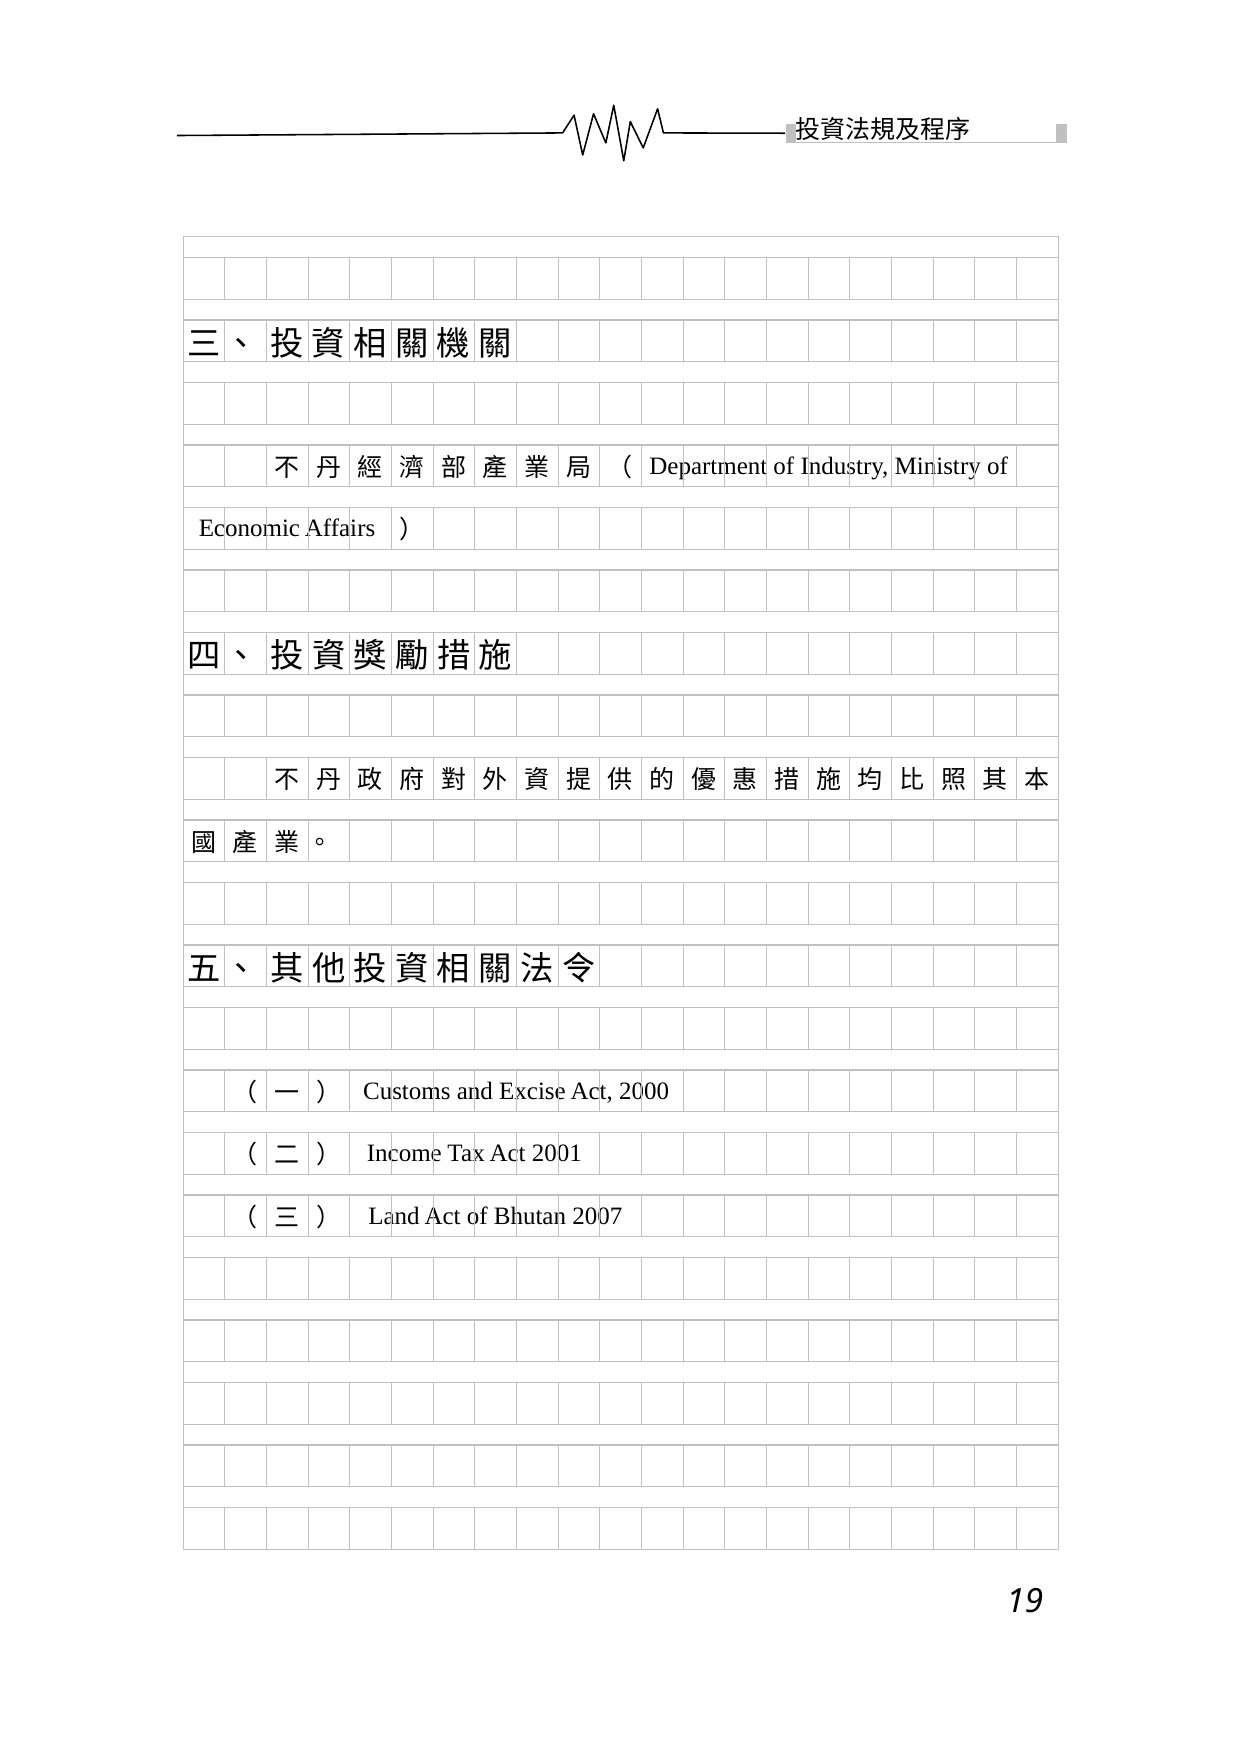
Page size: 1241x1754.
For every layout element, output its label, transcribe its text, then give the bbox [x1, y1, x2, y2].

text （三）Land Act of Bhutan 2007 [684, 1196, 724, 1236]
text （三）Land Act of Bhutan 2007 [309, 1196, 349, 1236]
text （三）Land Act of Bhutan 2007 [207, 1196, 224, 1236]
text 不丹經濟部產業局（Department of Industry, Ministry of Economic Affairs） [725, 446, 766, 486]
text （一）Customs and Excise Act, 2000 [600, 1071, 641, 1111]
text 不丹政府對外資提供的優惠措施均比照其本國產業。 [975, 821, 1016, 861]
text （二）Income Tax Act 2001 [684, 1133, 724, 1174]
text 不丹政府對外資提供的優惠措施均比照其本國產業。 [517, 821, 558, 861]
text 不丹政府對外資提供的優惠措施均比照其本國產業。 [350, 758, 391, 799]
text 不丹政府對外資提供的優惠措施均比照其本國產業。 [392, 758, 433, 799]
text 不丹經濟部產業局（Department of Industry, Ministry of Economic Affairs） [767, 508, 808, 549]
text [767, 946, 808, 986]
text 不丹政府對外資提供的優惠措施均比照其本國產業。 [725, 758, 766, 799]
text 不丹政府對外資提供的優惠措施均比照其本國產業。 [184, 821, 224, 861]
text 五 [184, 946, 224, 986]
text （二）Income Tax Act 2001 [975, 1133, 1016, 1174]
text 不丹政府對外資提供的優惠措施均比照其本國產業。 [892, 758, 933, 799]
text 不丹經濟部產業局（Department of Industry, Ministry of Economic Affairs） [434, 508, 474, 549]
text （一）Customs and Excise Act, 2000 [207, 1050, 1058, 1069]
text 三、投資相關機關 [225, 321, 266, 361]
text （一）Customs and Excise Act, 2000 [475, 1071, 516, 1111]
text （三）Land Act of Bhutan 2007 [559, 1196, 599, 1236]
text （二）Income Tax Act 2001 [725, 1133, 766, 1174]
text [934, 633, 974, 674]
text （二）Income Tax Act 2001 [892, 1133, 933, 1174]
text （一）Customs and Excise Act, 2000 [309, 1071, 349, 1111]
text （三）Land Act of Bhutan 2007 [767, 1196, 808, 1236]
text （一）Customs and Excise Act, 2000 [559, 1071, 599, 1111]
text 不丹政府對外資提供的優惠措施均比照其本國產業。 [934, 758, 974, 799]
text 三、投資相關機關 [809, 321, 849, 361]
text [1017, 633, 1058, 674]
text （三）Land Act of Bhutan 2007 [850, 1196, 891, 1236]
text 三、投資相關機關 [850, 321, 891, 361]
text 三、投資相關機關 [517, 321, 558, 361]
text 不丹政府對外資提供的優惠措施均比照其本國產業。 [892, 821, 933, 861]
text [809, 633, 849, 674]
text 不丹經濟部產業局（Department of Industry, Ministry of Economic Affairs） [809, 446, 849, 486]
text 不丹政府對外資提供的優惠措施均比照其本國產業。 [684, 758, 724, 799]
text 不丹經濟部產業局（Department of Industry, Ministry of Economic Affairs） [350, 508, 391, 549]
text 三、投資相關機關 [559, 321, 599, 361]
text 三、投資相關機關 [475, 321, 516, 361]
text [934, 946, 974, 986]
text （三）Land Act of Bhutan 2007 [392, 1196, 433, 1236]
text 不丹經濟部產業局（Department of Industry, Ministry of Economic Affairs） [850, 508, 891, 549]
text （二）Income Tax Act 2001 [225, 1133, 266, 1174]
text 不丹經濟部產業局（Department of Industry, Ministry of Economic Affairs） [559, 446, 599, 486]
text [725, 633, 766, 674]
text （二）Income Tax Act 2001 [267, 1133, 308, 1174]
text 不丹經濟部產業局（Department of Industry, Ministry of Economic Affairs） [975, 446, 1016, 486]
text （二）Income Tax Act 2001 [517, 1133, 558, 1174]
text [600, 946, 641, 986]
text 不丹政府對外資提供的優惠措施均比照其本國產業。 [934, 821, 974, 861]
text 不丹政府對外資提供的優惠措施均比照其本國產業。 [642, 821, 683, 861]
text （一）Customs and Excise Act, 2000 [934, 1071, 974, 1111]
text 不丹政府對外資提供的優惠措施均比照其本國產業。 [434, 821, 474, 861]
text 不丹經濟部產業局（Department of Industry, Ministry of Economic Affairs） [1017, 446, 1058, 486]
text 不丹政府對外資提供的優惠措施均比照其本國產業。 [392, 821, 433, 861]
text 不丹政府對外資提供的優惠措施均比照其本國產業。 [1017, 821, 1058, 861]
text （一）Customs and Excise Act, 2000 [225, 1071, 266, 1111]
text （二）Income Tax Act 2001 [434, 1133, 474, 1174]
text 施 [475, 633, 516, 674]
text 不丹政府對外資提供的優惠措施均比照其本國產業。 [850, 758, 891, 799]
text 、 [225, 946, 266, 986]
text 勵 [392, 633, 433, 674]
text （三）Land Act of Bhutan 2007 [934, 1196, 974, 1236]
text 三、投資相關機關 [934, 321, 974, 361]
text （二）Income Tax Act 2001 [1017, 1133, 1058, 1174]
text （二）Income Tax Act 2001 [350, 1133, 391, 1174]
text 三、投資相關機關 [767, 321, 808, 361]
text 不丹經濟部產業局（Department of Industry, Ministry of Economic Affairs） [184, 508, 224, 549]
text 三、投資相關機關 [267, 321, 308, 361]
text 不丹經濟部產業局（Department of Industry, Ministry of Economic Affairs） [642, 508, 683, 549]
text 三、投資相關機關 [892, 321, 933, 361]
text （一）Customs and Excise Act, 2000 [850, 1071, 891, 1111]
text 不丹政府對外資提供的優惠措施均比照其本國產業。 [225, 758, 266, 799]
text 不丹經濟部產業局（Department of Industry, Ministry of Economic Affairs） [225, 446, 266, 486]
text （三）Land Act of Bhutan 2007 [809, 1196, 849, 1236]
text 不丹經濟部產業局（Department of Industry, Ministry of Economic Affairs） [434, 446, 474, 486]
text 不丹政府對外資提供的優惠措施均比照其本國產業。 [184, 737, 1058, 757]
text 關 [475, 946, 516, 986]
text （三）Land Act of Bhutan 2007 [975, 1196, 1016, 1236]
text 三、投資相關機關 [642, 321, 683, 361]
text [184, 612, 1058, 632]
text （二）Income Tax Act 2001 [207, 1133, 224, 1174]
text 不丹經濟部產業局（Department of Industry, Ministry of Economic Affairs） [892, 446, 933, 486]
text 不丹經濟部產業局（Department of Industry, Ministry of Economic Affairs） [267, 508, 308, 549]
text （一）Customs and Excise Act, 2000 [684, 1071, 724, 1111]
text 不丹經濟部產業局（Department of Industry, Ministry of Economic Affairs） [559, 508, 599, 549]
text [892, 946, 933, 986]
text [684, 633, 724, 674]
text 不丹經濟部產業局（Department of Industry, Ministry of Economic Affairs） [767, 446, 808, 486]
text 不丹經濟部產業局（Department of Industry, Ministry of Economic Affairs） [934, 508, 974, 549]
text 法 [517, 946, 558, 986]
text 三、投資相關機關 [309, 321, 349, 361]
text [642, 633, 683, 674]
text （一）Customs and Excise Act, 2000 [725, 1071, 766, 1111]
text 不丹經濟部產業局（Department of Industry, Ministry of Economic Affairs） [684, 446, 724, 486]
text 令 [559, 946, 599, 986]
text （三）Land Act of Bhutan 2007 [517, 1196, 558, 1236]
text （三）Land Act of Bhutan 2007 [434, 1196, 474, 1236]
text （二）Income Tax Act 2001 [934, 1133, 974, 1174]
text （二）Income Tax Act 2001 [850, 1133, 891, 1174]
text 措 [434, 633, 474, 674]
text （一）Customs and Excise Act, 2000 [809, 1071, 849, 1111]
text [767, 633, 808, 674]
text （一）Customs and Excise Act, 2000 [642, 1071, 683, 1111]
text 不丹政府對外資提供的優惠措施均比照其本國產業。 [767, 821, 808, 861]
text 不丹政府對外資提供的優惠措施均比照其本國產業。 [184, 758, 224, 799]
text 不丹政府對外資提供的優惠措施均比照其本國產業。 [809, 758, 849, 799]
text 不丹經濟部產業局（Department of Industry, Ministry of Economic Affairs） [725, 508, 766, 549]
text 不丹經濟部產業局（Department of Industry, Ministry of Economic Affairs） [1017, 508, 1058, 549]
text 、 [225, 633, 266, 674]
text [725, 946, 766, 986]
text （二）Income Tax Act 2001 [809, 1133, 849, 1174]
text （三）Land Act of Bhutan 2007 [725, 1196, 766, 1236]
text [184, 925, 1058, 944]
text （一）Customs and Excise Act, 2000 [517, 1071, 558, 1111]
text 資 [392, 946, 433, 986]
text 不丹政府對外資提供的優惠措施均比照其本國產業。 [225, 821, 266, 861]
text （三）Land Act of Bhutan 2007 [475, 1196, 516, 1236]
text 不丹經濟部產業局（Department of Industry, Ministry of Economic Affairs） [225, 508, 266, 549]
text （一）Customs and Excise Act, 2000 [975, 1071, 1016, 1111]
text 不丹政府對外資提供的優惠措施均比照其本國產業。 [517, 758, 558, 799]
text 四 [184, 633, 224, 674]
text 不丹經濟部產業局（Department of Industry, Ministry of Economic Affairs） [309, 508, 349, 549]
text 三、投資相關機關 [1017, 321, 1058, 361]
text 不丹經濟部產業局（Department of Industry, Ministry of Economic Affairs） [642, 446, 683, 486]
text 不丹政府對外資提供的優惠措施均比照其本國產業。 [267, 758, 308, 799]
text [684, 946, 724, 986]
text （一）Customs and Excise Act, 2000 [267, 1071, 308, 1111]
text [517, 633, 558, 674]
text 不丹經濟部產業局（Department of Industry, Ministry of Economic Affairs） [934, 446, 974, 486]
text 不丹政府對外資提供的優惠措施均比照其本國產業。 [642, 758, 683, 799]
text 不丹經濟部產業局（Department of Industry, Ministry of Economic Affairs） [809, 508, 849, 549]
text 不丹經濟部產業局（Department of Industry, Ministry of Economic Affairs） [850, 446, 891, 486]
text （三）Land Act of Bhutan 2007 [1017, 1196, 1058, 1236]
text 不丹政府對外資提供的優惠措施均比照其本國產業。 [475, 821, 516, 861]
text 不丹經濟部產業局（Department of Industry, Ministry of Economic Affairs） [184, 487, 1058, 507]
text 資 [309, 633, 349, 674]
text （三）Land Act of Bhutan 2007 [350, 1196, 391, 1236]
text 不丹經濟部產業局（Department of Industry, Ministry of Economic Affairs） [600, 446, 641, 486]
text 不丹經濟部產業局（Department of Industry, Ministry of Economic Affairs） [392, 446, 433, 486]
text 三、投資相關機關 [600, 321, 641, 361]
text 不丹政府對外資提供的優惠措施均比照其本國產業。 [267, 821, 308, 861]
text （三）Land Act of Bhutan 2007 [892, 1196, 933, 1236]
text （二）Income Tax Act 2001 [559, 1133, 599, 1174]
text （三）Land Act of Bhutan 2007 [207, 1175, 1058, 1194]
text （二）Income Tax Act 2001 [767, 1133, 808, 1174]
text 不丹政府對外資提供的優惠措施均比照其本國產業。 [767, 758, 808, 799]
text 不丹政府對外資提供的優惠措施均比照其本國產業。 [975, 758, 1016, 799]
text （二）Income Tax Act 2001 [475, 1133, 516, 1174]
text （二）Income Tax Act 2001 [600, 1133, 641, 1174]
text 不丹經濟部產業局（Department of Industry, Ministry of Economic Affairs） [184, 425, 1058, 444]
text [642, 946, 683, 986]
text （一）Customs and Excise Act, 2000 [434, 1071, 474, 1111]
text 不丹經濟部產業局（Department of Industry, Ministry of Economic Affairs） [684, 508, 724, 549]
text 他 [309, 946, 349, 986]
text （二）Income Tax Act 2001 [309, 1133, 349, 1174]
text 三、投資相關機關 [184, 300, 1058, 319]
text 不丹政府對外資提供的優惠措施均比照其本國產業。 [600, 821, 641, 861]
text 不丹經濟部產業局（Department of Industry, Ministry of Economic Affairs） [309, 446, 349, 486]
text [850, 633, 891, 674]
text 不丹政府對外資提供的優惠措施均比照其本國產業。 [850, 821, 891, 861]
text 獎 [350, 633, 391, 674]
text （三）Land Act of Bhutan 2007 [642, 1196, 683, 1236]
text 不丹政府對外資提供的優惠措施均比照其本國產業。 [600, 758, 641, 799]
text [809, 946, 849, 986]
text 三、投資相關機關 [350, 321, 391, 361]
text （一）Customs and Excise Act, 2000 [207, 1071, 224, 1111]
text 不丹經濟部產業局（Department of Industry, Ministry of Economic Affairs） [350, 446, 391, 486]
text 其 [267, 946, 308, 986]
text 不丹政府對外資提供的優惠措施均比照其本國產業。 [350, 821, 391, 861]
text （二）Income Tax Act 2001 [642, 1133, 683, 1174]
text （三）Land Act of Bhutan 2007 [267, 1196, 308, 1236]
text [559, 633, 599, 674]
text 不丹政府對外資提供的優惠措施均比照其本國產業。 [434, 758, 474, 799]
text （一）Customs and Excise Act, 2000 [392, 1071, 433, 1111]
text 投 [350, 946, 391, 986]
text 不丹政府對外資提供的優惠措施均比照其本國產業。 [809, 821, 849, 861]
text 不丹經濟部產業局（Department of Industry, Ministry of Economic Affairs） [475, 446, 516, 486]
text [850, 946, 891, 986]
text 三、投資相關機關 [725, 321, 766, 361]
text 不丹經濟部產業局（Department of Industry, Ministry of Economic Affairs） [392, 508, 433, 549]
text 不丹經濟部產業局（Department of Industry, Ministry of Economic Affairs） [892, 508, 933, 549]
text （三）Land Act of Bhutan 2007 [225, 1196, 266, 1236]
text 不丹經濟部產業局（Department of Industry, Ministry of Economic Affairs） [975, 508, 1016, 549]
text （一）Customs and Excise Act, 2000 [892, 1071, 933, 1111]
text 不丹經濟部產業局（Department of Industry, Ministry of Economic Affairs） [267, 446, 308, 486]
text 不丹政府對外資提供的優惠措施均比照其本國產業。 [475, 758, 516, 799]
text 不丹政府對外資提供的優惠措施均比照其本國產業。 [684, 821, 724, 861]
text 不丹政府對外資提供的優惠措施均比照其本國產業。 [309, 758, 349, 799]
text 不丹政府對外資提供的優惠措施均比照其本國產業。 [725, 821, 766, 861]
text 不丹政府對外資提供的優惠措施均比照其本國產業。 [1017, 758, 1058, 799]
text [1017, 946, 1058, 986]
text 不丹經濟部產業局（Department of Industry, Ministry of Economic Affairs） [600, 508, 641, 549]
text 不丹政府對外資提供的優惠措施均比照其本國產業。 [184, 800, 1058, 819]
text （三）Land Act of Bhutan 2007 [600, 1196, 641, 1236]
text [975, 946, 1016, 986]
text （二）Income Tax Act 2001 [207, 1112, 1058, 1132]
text 不丹經濟部產業局（Department of Industry, Ministry of Economic Affairs） [184, 446, 224, 486]
text （一）Customs and Excise Act, 2000 [350, 1071, 391, 1111]
text 三、投資相關機關 [975, 321, 1016, 361]
text 不丹政府對外資提供的優惠措施均比照其本國產業。 [559, 758, 599, 799]
text 不丹經濟部產業局（Department of Industry, Ministry of Economic Affairs） [517, 446, 558, 486]
text 不丹經濟部產業局（Department of Industry, Ministry of Economic Affairs） [475, 508, 516, 549]
text 三、投資相關機關 [392, 321, 433, 361]
text 不丹政府對外資提供的優惠措施均比照其本國產業。 [559, 821, 599, 861]
text 不丹政府對外資提供的優惠措施均比照其本國產業。 [309, 821, 349, 861]
text 三、投資相關機關 [684, 321, 724, 361]
text （一）Customs and Excise Act, 2000 [1017, 1071, 1058, 1111]
text 不丹經濟部產業局（Department of Industry, Ministry of Economic Affairs） [517, 508, 558, 549]
text 投 [267, 633, 308, 674]
text [892, 633, 933, 674]
text 相 [434, 946, 474, 986]
text （一）Customs and Excise Act, 2000 [767, 1071, 808, 1111]
text [975, 633, 1016, 674]
text 三、投資相關機關 [184, 321, 224, 361]
text 三、投資相關機關 [434, 321, 474, 361]
text [600, 633, 641, 674]
text （二）Income Tax Act 2001 [392, 1133, 433, 1174]
